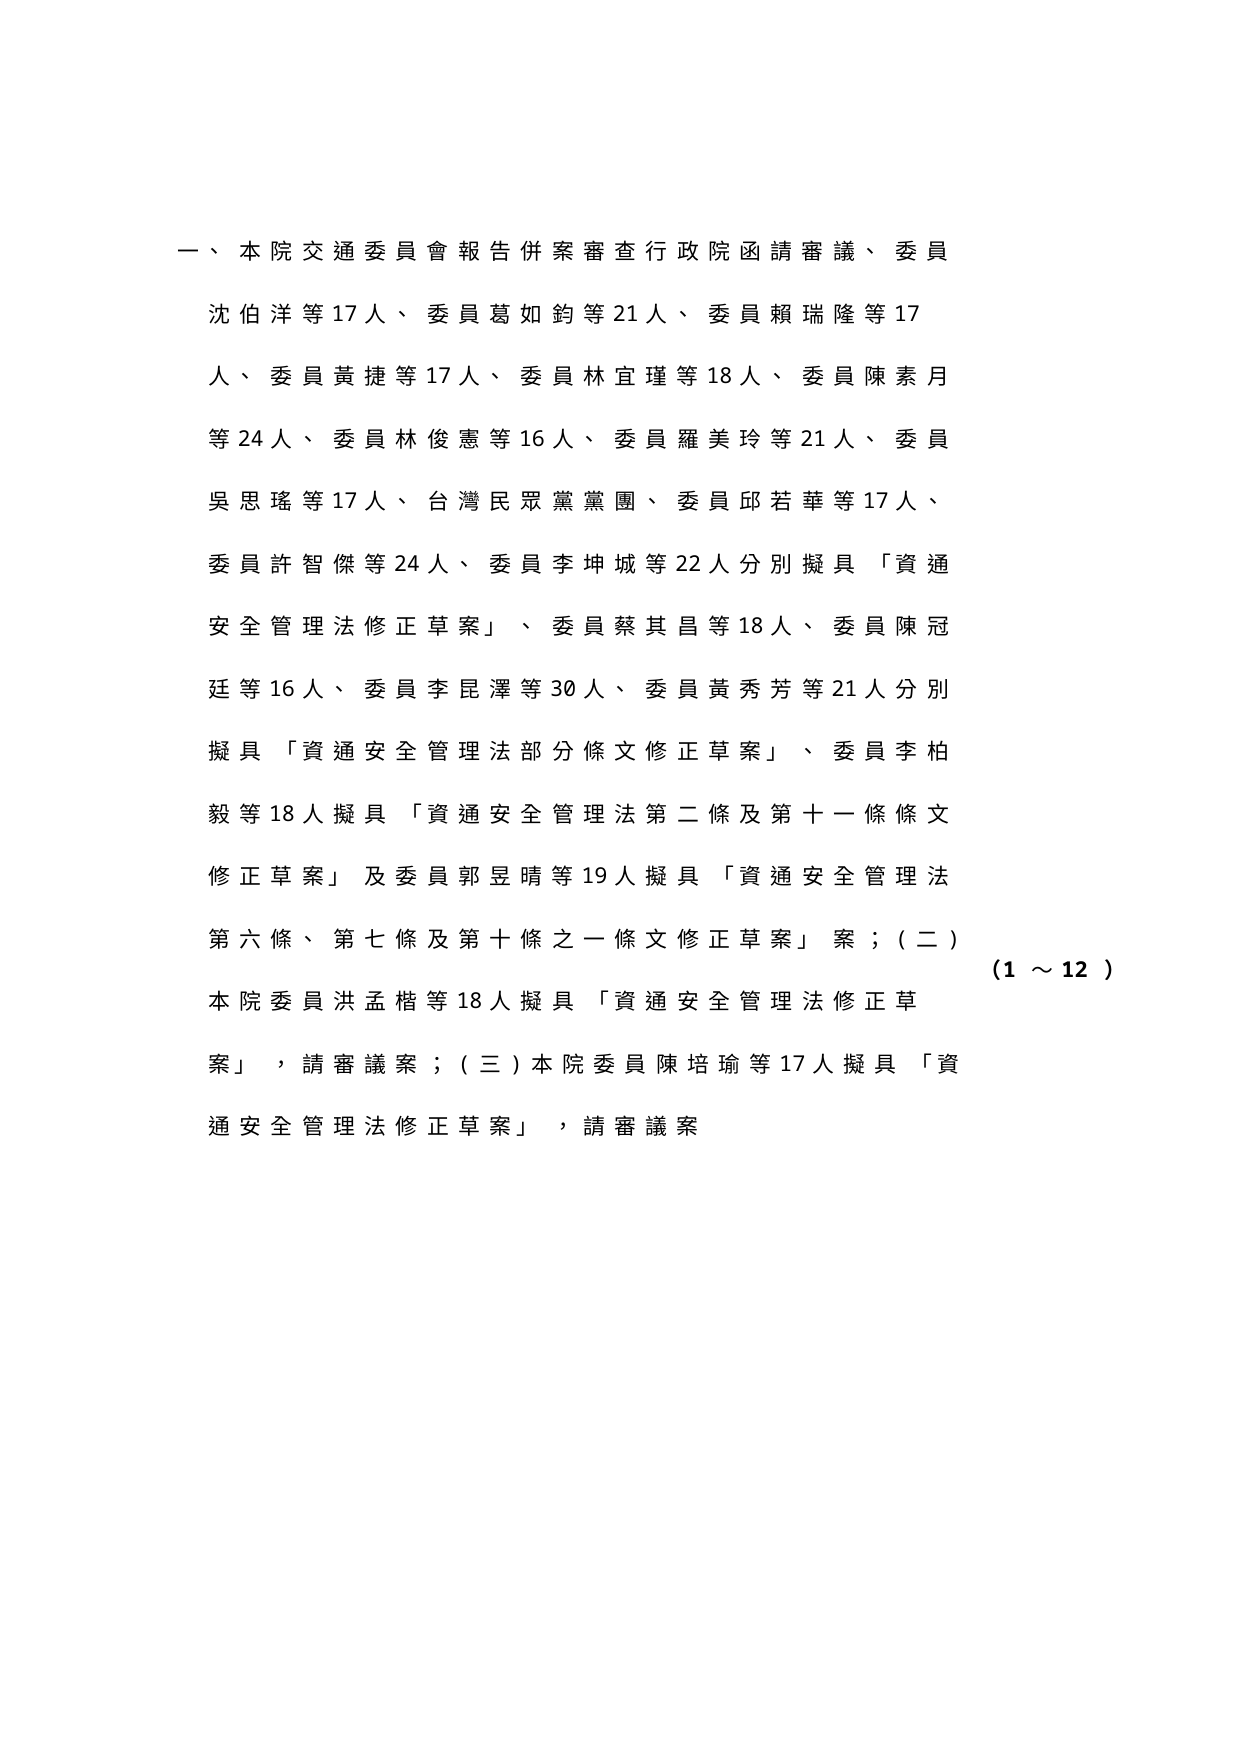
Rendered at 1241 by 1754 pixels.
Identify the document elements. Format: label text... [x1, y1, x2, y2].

table_cell ～ [1023, 219, 1053, 1156]
table_cell 一、本院交通委員會報告併案審查行政院函請審議、委員沈伯洋等17人、委員葛如鈞等21人、委員賴瑞隆等17人、委員黃捷等17人、委員林宜瑾等18人、委員陳素月等24人、委員林俊憲等16人、委員羅美玲等21人、委員吳思瑤等17人、台灣民眾黨黨團、委員邱若華等17人、委員許智傑等24人、委員李坤城等22人分別擬具「資通安全管理法修正草案」、委員蔡其昌等18人、委員陳冠廷等16人、委員李昆澤等30人、委員黃秀芳等21人分別擬具「資通安全管理法部分條文修正草案」、委員李柏毅等18人擬具「資通安全管理法第二條及第十一條條文修正草案」及委員郭昱晴等19人擬具「資通安全管理法第六條、第七條及第十條之一條文修正草案」案；(二)本院委員洪孟楷等18人擬具「資通安全管理法修正草案」，請審議案；(三)本院委員陳培瑜等17人擬具「資通安全管理法修正草案」，請審議案 [150, 219, 967, 1156]
table_cell 1 [986, 219, 1023, 1156]
table_cell 12 [1053, 219, 1091, 1156]
table_cell （ [967, 219, 986, 1156]
table_cell ） [1091, 219, 1108, 1156]
